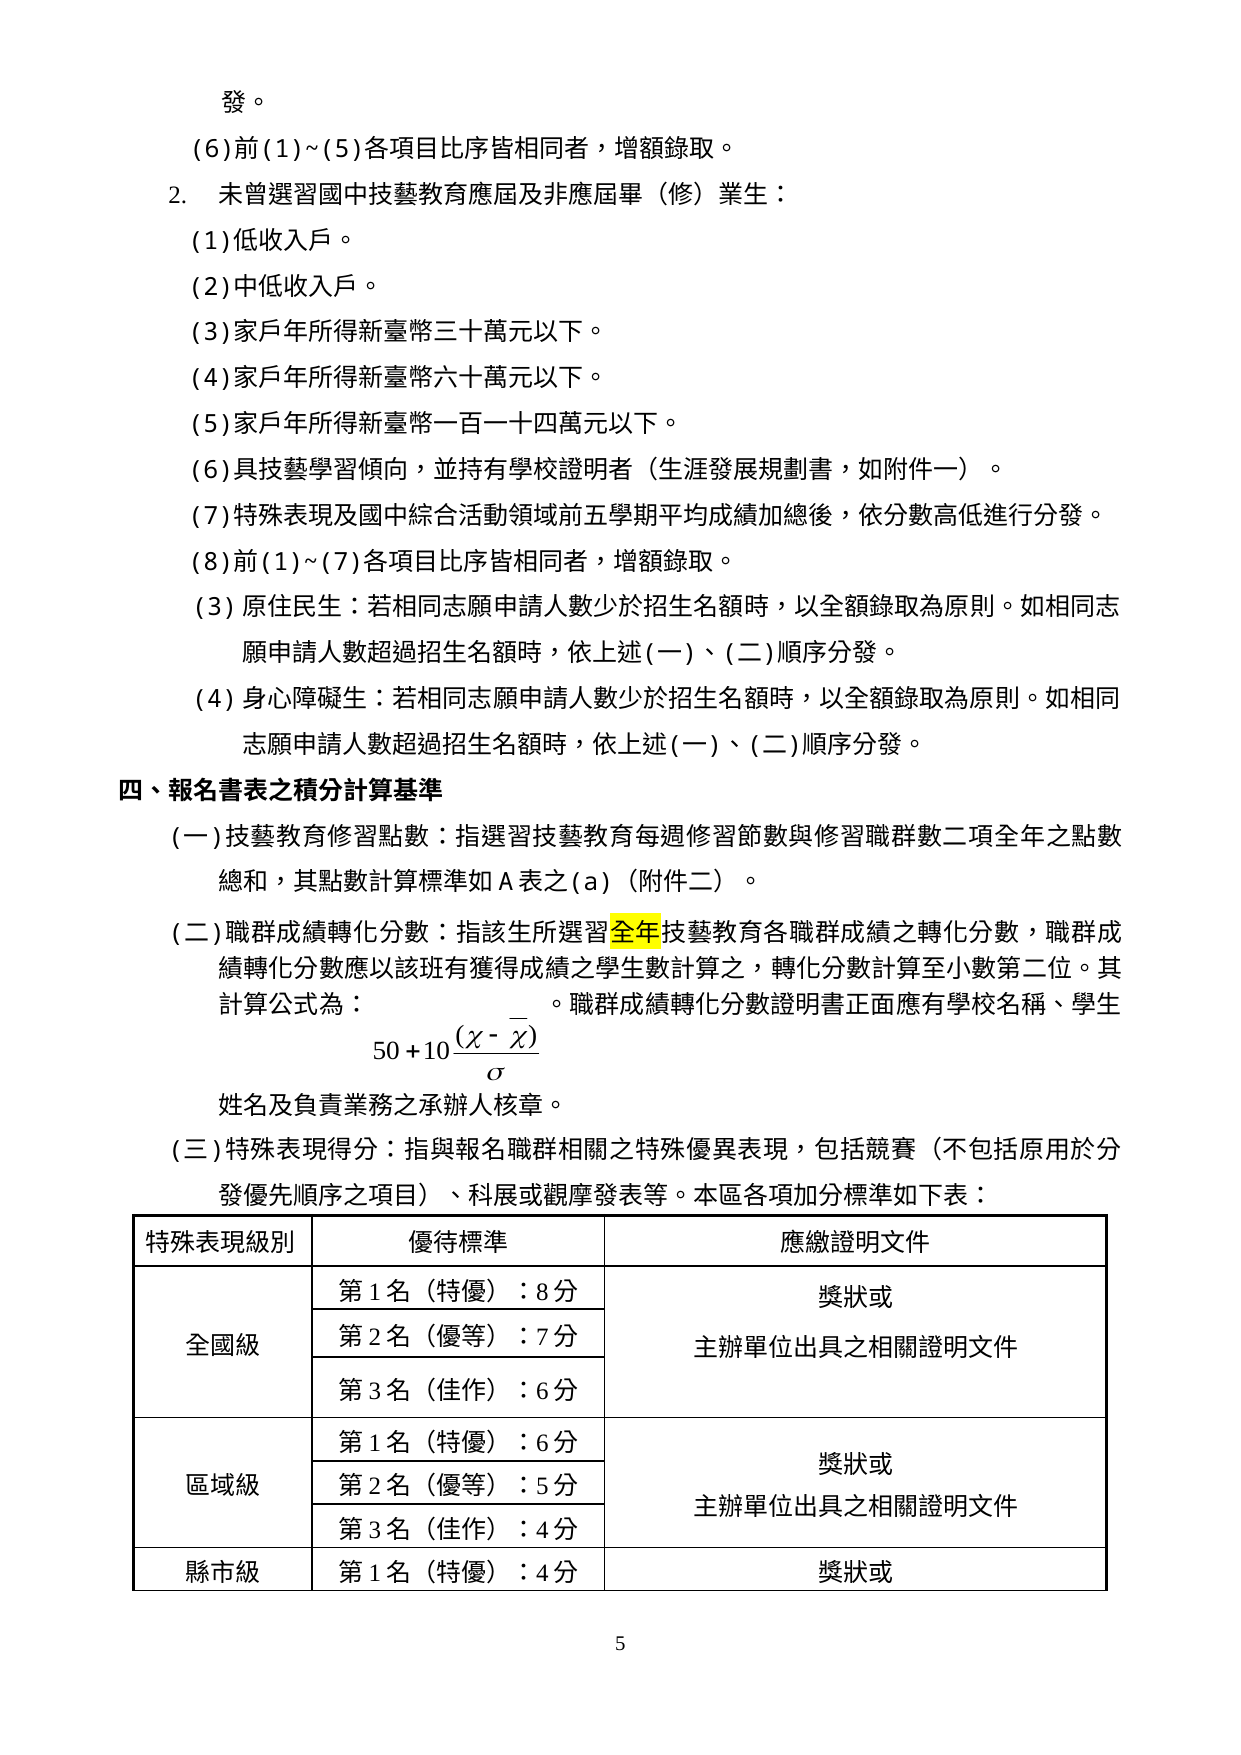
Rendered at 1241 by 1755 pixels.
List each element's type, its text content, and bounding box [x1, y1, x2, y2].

text (一)技藝教育修習點數：指選習技藝教育每週修習節數與修習職群數二項全年之點數總和，其點數計算標準如A表之(a)（附件二）。 [168, 808, 1122, 900]
text (1)低收入戶。 [143, 212, 1122, 258]
text 發。 [144, 75, 1122, 121]
table_cell 第1名（特優）：8分 [313, 1267, 604, 1308]
table_cell 第2名（優等）：5分 [313, 1462, 604, 1503]
table_cell 全國級 [135, 1267, 311, 1417]
text (二)職群成績轉化分數：指該生所選習全年技藝教育各職群成績之轉化分數，職群成績轉化分數應以該班有獲得成績之學生數計算之，轉化分數計算至小數第二位。其計算公式為：。職群成績轉化分數證明書正面應有學校名稱、學生姓名及負責業務之承辦人核章。 [168, 912, 1122, 1122]
text (三)特殊表現得分：指與報名職群相關之特殊優異表現，包括競賽（不包括原用於分發優先順序之項目）、科展或觀摩發表等。本區各項加分標準如下表： [168, 1122, 1122, 1214]
text (7)特殊表現及國中綜合活動領域前五學期平均成績加總後，依分數高低進行分發。 [143, 487, 1122, 533]
table_header 優待標準 [313, 1217, 604, 1265]
table_cell 第3名（佳作）：4分 [313, 1505, 604, 1546]
table_cell 第3名（佳作）：6分 [313, 1358, 604, 1417]
table_cell 獎狀或 主辦單位出具之相關證明文件 [605, 1418, 1105, 1546]
table_header 特殊表現級別 [135, 1217, 311, 1265]
list 未曾選習國中技藝教育應屆及非應屆畢（修）業生： [168, 167, 1122, 212]
text (3)家戶年所得新臺幣三十萬元以下。 [143, 304, 1122, 350]
text (6)具技藝學習傾向，並持有學校證明者（生涯發展規劃書，如附件一）。 [143, 442, 1122, 487]
text 四、報名書表之積分計算基準 [118, 762, 1122, 808]
text (2)中低收入戶。 [143, 258, 1122, 304]
list 身心障礙生：若相同志願申請人數少於招生名額時，以全額錄取為原則。如相同志願申請人數超過招生名額時，依上述(一)、(二)順序分發。 [192, 671, 1122, 762]
text (6)前(1)~(5)各項目比序皆相同者，增額錄取。 [144, 121, 1122, 167]
table_header 應繳證明文件 [605, 1217, 1105, 1265]
table_cell 區域級 [135, 1418, 311, 1546]
text (8)前(1)~(7)各項目比序皆相同者，增額錄取。 [143, 533, 1122, 579]
table_cell 縣市級 [135, 1548, 311, 1589]
table_cell 第2名（優等）：7分 [313, 1310, 604, 1356]
table_cell 第1名（特優）：4分 [313, 1548, 604, 1589]
table_cell 獎狀或 [605, 1548, 1105, 1589]
text (4)家戶年所得新臺幣六十萬元以下。 [143, 350, 1122, 396]
list 原住民生：若相同志願申請人數少於招生名額時，以全額錄取為原則。如相同志願申請人數超過招生名額時，依上述(一)、(二)順序分發。 [192, 579, 1122, 671]
table_cell 獎狀或 主辦單位出具之相關證明文件 [605, 1267, 1105, 1417]
text (5)家戶年所得新臺幣一百一十四萬元以下。 [143, 396, 1122, 442]
table_cell 第1名（特優）：6分 [313, 1418, 604, 1460]
